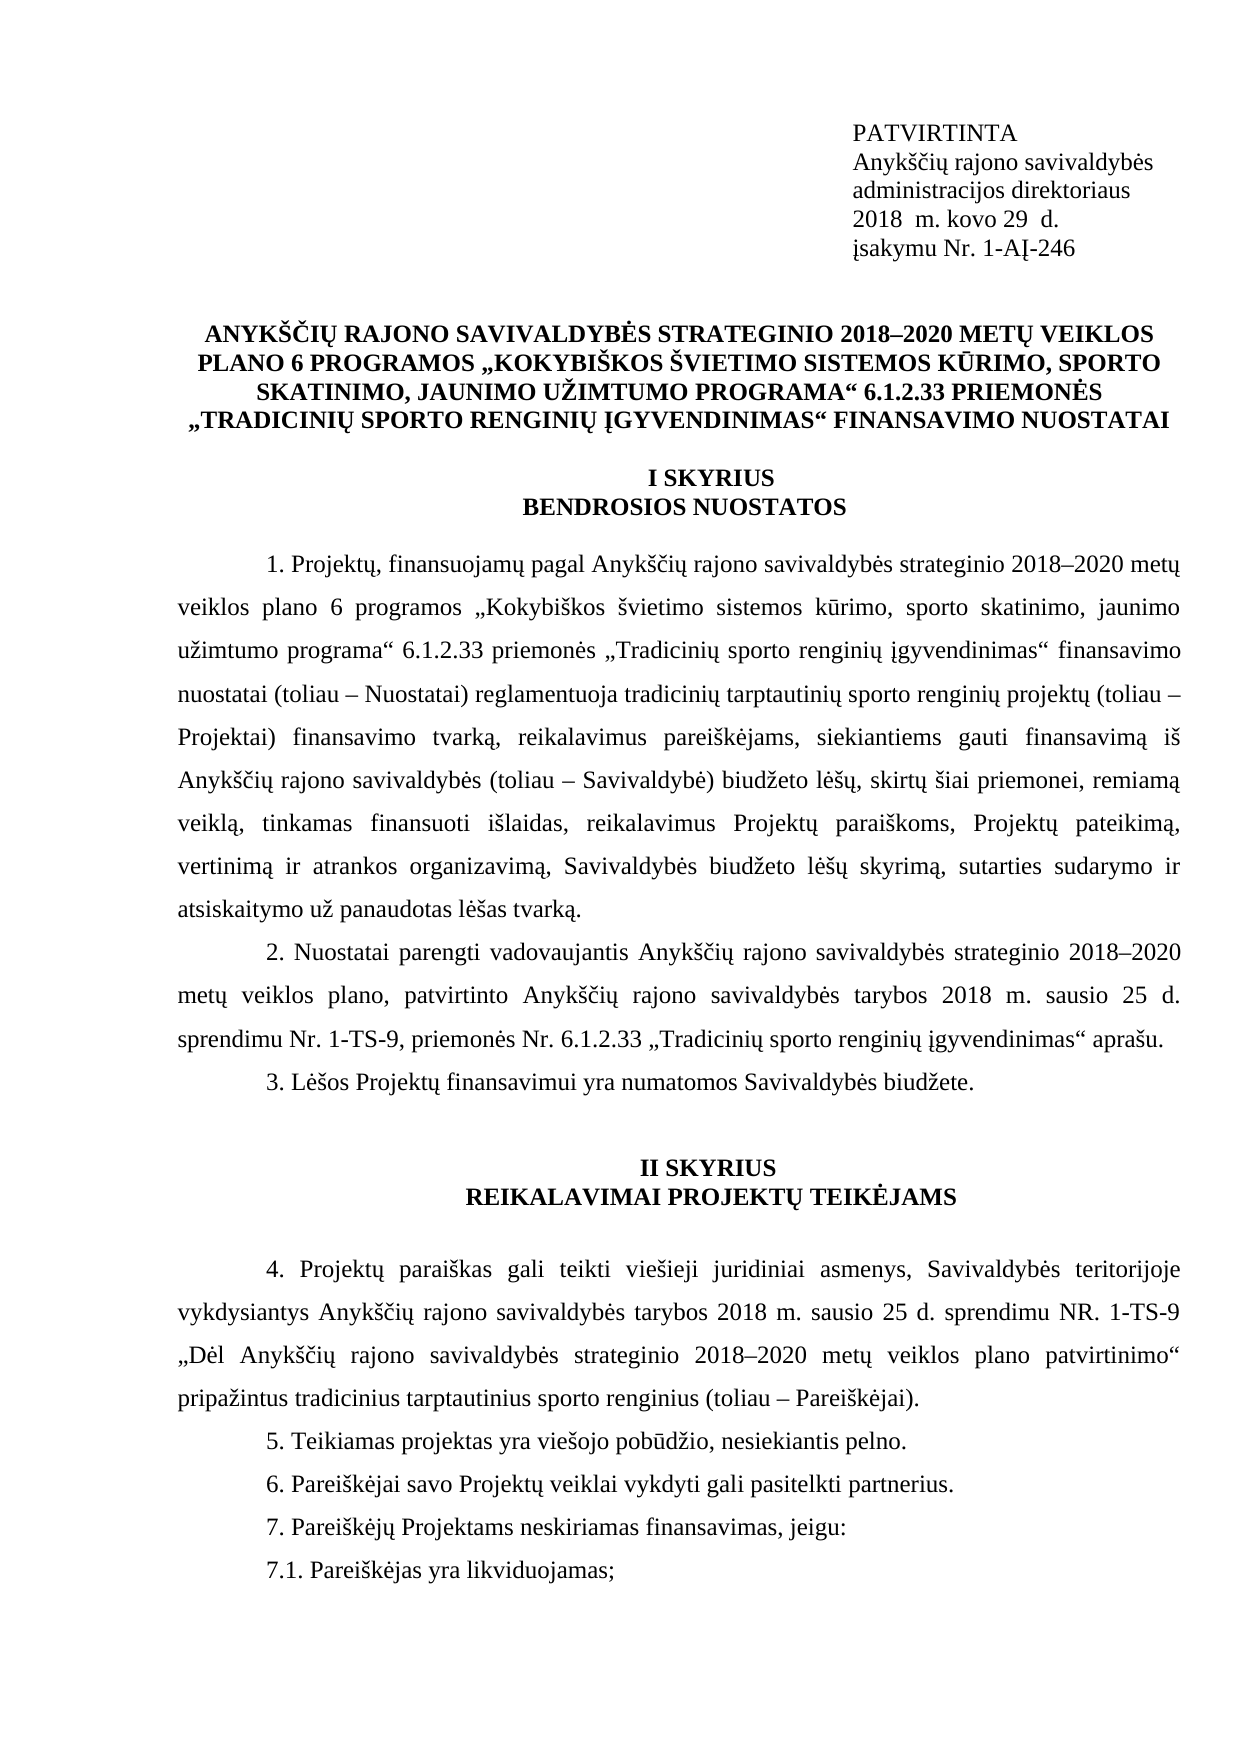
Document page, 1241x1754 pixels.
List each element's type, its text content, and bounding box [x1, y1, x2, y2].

text 7.1. Pareiškėjas yra likviduojamas; [177, 1556, 1240, 1584]
text įsakymu Nr. 1-AĮ-246 [852, 233, 1181, 262]
text 2. Nuostatai parengti vadovaujantis Anykščių rajono savivaldybės strateginio 2018–2020 metų veiklos plano, patvirtinto Anykščių rajono savivaldybės tarybos 2018 m. sausio 25 d. sprendimu Nr. 1-TS-9, priemonės Nr. 6.1.2.33 „Tradicinių sporto renginių įgyvendinimas“ aprašu. [177, 937, 1181, 1052]
text II SKYRIUS [177, 1153, 1240, 1182]
text 4. Projektų paraiškas gali teikti viešieji juridiniai asmenys, Savivaldybės teritorijoje vykdysiantys Anykščių rajono savivaldybės tarybos 2018 m. sausio 25 d. sprendimu NR. 1-TS-9 „Dėl Anykščių rajono savivaldybės strateginio 2018–2020 metų veiklos plano patvirtinimo“ pripažintus tradicinius tarptautinius sporto renginius (toliau – Pareiškėjai). [177, 1254, 1181, 1412]
text I SKYRIUS [177, 463, 1240, 492]
text 7. Pareiškėjų Projektams neskiriamas finansavimas, jeigu: [177, 1512, 1240, 1541]
text BENDROSIOS NUOSTATOS [177, 492, 1198, 521]
text administracijos direktoriaus [852, 176, 1181, 204]
text ANYKŠČIŲ RAJONO SAVIVALDYBĖS STRATEGINIO 2018–2020 METŲ VEIKLOS PLANO 6 PROGRAMOS „KOKYBIŠKOS ŠVIETIMO SISTEMOS KŪRIMO, SPORTO SKATINIMO, JAUNIMO UŽIMTUMO PROGRAMA“ 6.1.2.33 PRIEMONĖS „TRADICINIŲ SPORTO RENGINIŲ ĮGYVENDINIMAS“ FINANSAVIMO NUOSTATAI [177, 319, 1181, 434]
text REIKALAVIMAI PROJEKTŲ TEIKĖJAMS [177, 1182, 1240, 1211]
text 1. Projektų, finansuojamų pagal Anykščių rajono savivaldybės strateginio 2018–2020 metų veiklos plano 6 programos „Kokybiškos švietimo sistemos kūrimo, sporto skatinimo, jaunimo užimtumo programa“ 6.1.2.33 priemonės „Tradicinių sporto renginių įgyvendinimas“ finansavimo nuostatai (toliau – Nuostatai) reglamentuoja tradicinių tarptautinių sporto renginių projektų (toliau – Projektai) finansavimo tvarką, reikalavimus pareiškėjams, siekiantiems gauti finansavimą iš Anykščių rajono savivaldybės (toliau – Savivaldybė) biudžeto lėšų, skirtų šiai priemonei, remiamą veiklą, tinkamas finansuoti išlaidas, reikalavimus Projektų paraiškoms, Projektų pateikimą, vertinimą ir atrankos organizavimą, Savivaldybės biudžeto lėšų skyrimą, sutarties sudarymo ir atsiskaitymo už panaudotas lėšas tvarką. [177, 549, 1181, 923]
text 2018 m. kovo 29 d. [852, 204, 1181, 233]
text PATVIRTINTA [852, 118, 1181, 147]
text 6. Pareiškėjai savo Projektų veiklai vykdyti gali pasitelkti partnerius. [177, 1469, 1240, 1498]
text 3. Lėšos Projektų finansavimui yra numatomos Savivaldybės biudžete. [177, 1067, 1240, 1096]
text 5. Teikiamas projektas yra viešojo pobūdžio, nesiekiantis pelno. [177, 1426, 1181, 1455]
text Anykščių rajono savivaldybės [852, 147, 1181, 176]
